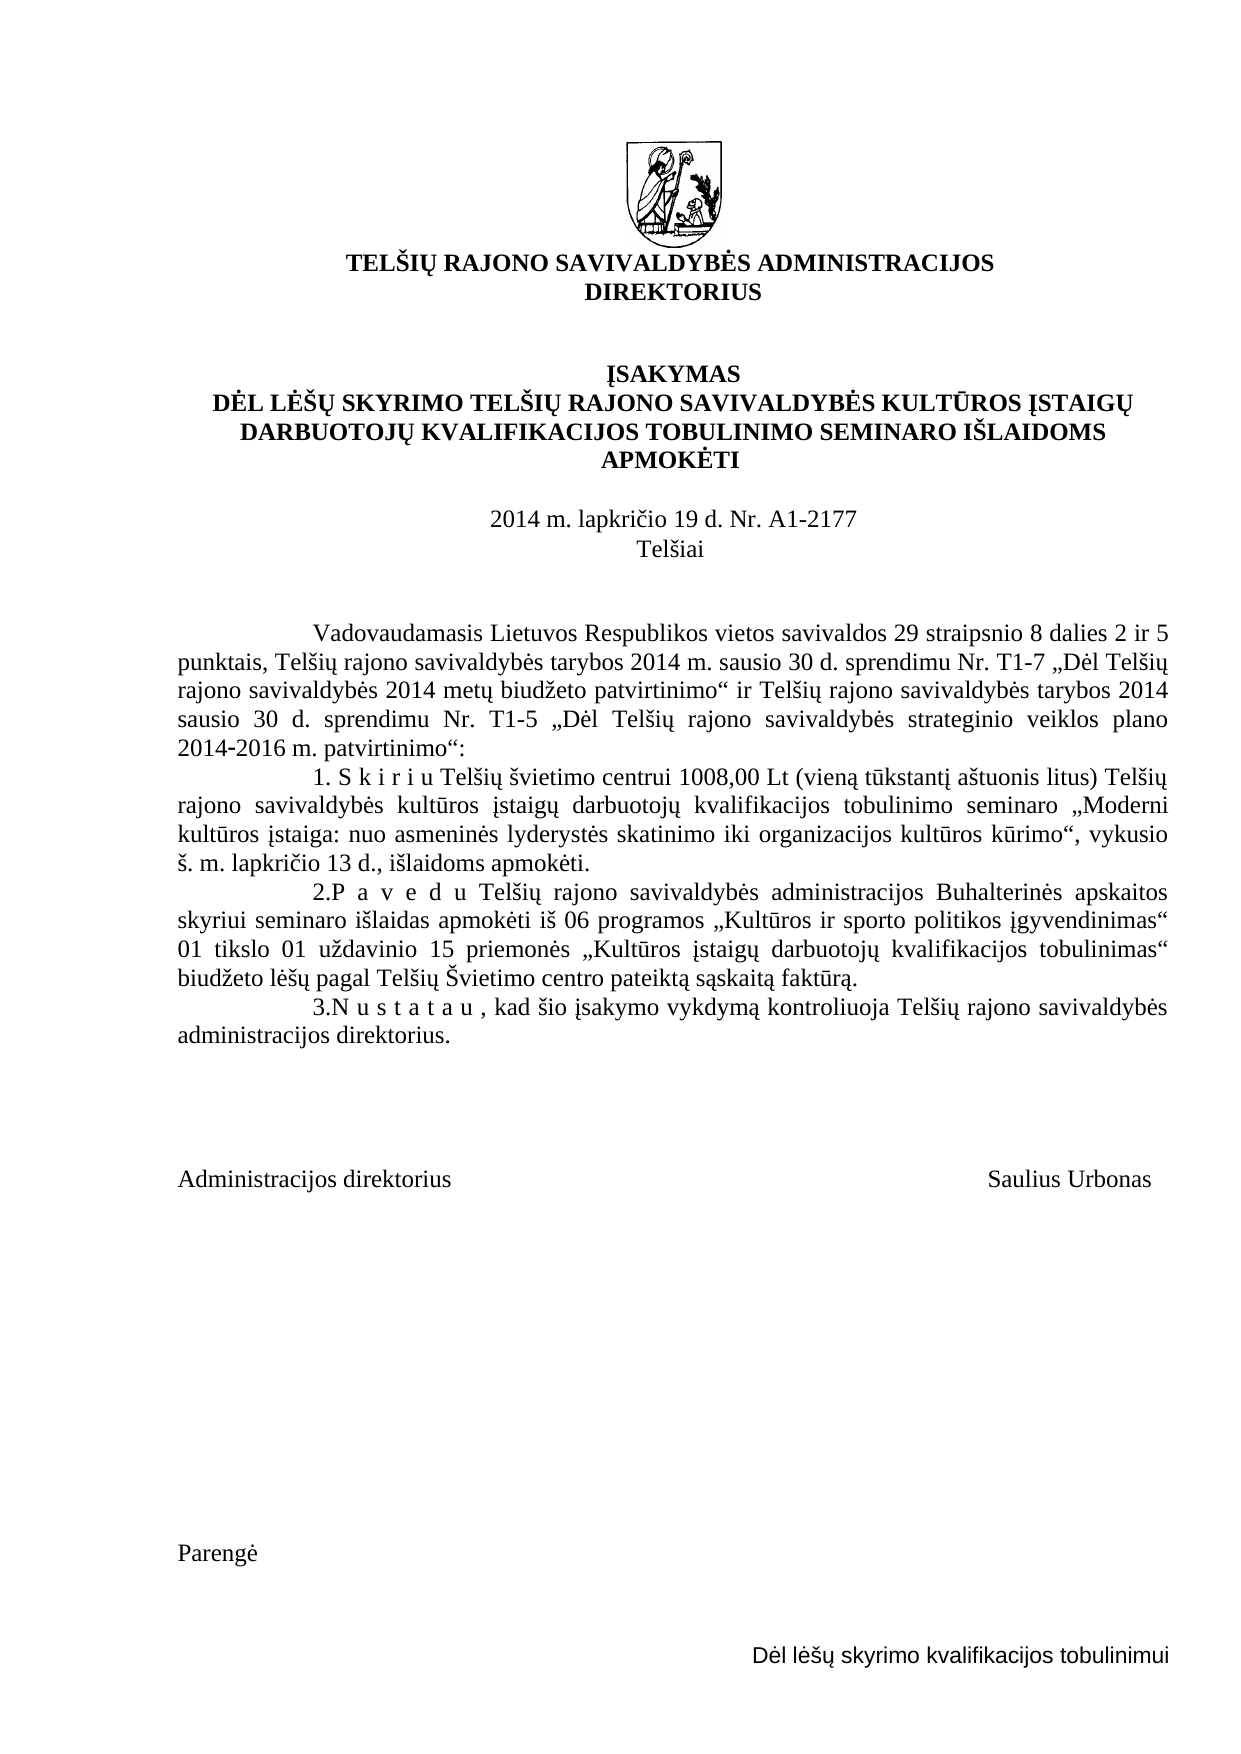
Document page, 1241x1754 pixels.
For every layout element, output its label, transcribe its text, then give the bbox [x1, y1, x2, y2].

text 2.P a v e d u Telšių rajono savivaldybės administracijos Buhalterinės apskaitos skyriui seminaro išlaidas apmokėti iš 06 programos „Kultūros ir sporto politikos įgyvendinimas“ 01 tikslo 01 uždavinio 15 priemonės „Kultūros įstaigų darbuotojų kvalifikacijos tobulinimas“ biudžeto lėšų pagal Telšių Švietimo centro pateiktą sąskaitą faktūrą. [177, 877, 1169, 992]
table_cell DĖL LĖŠŲ SKYRIMO TELŠIŲ RAJONO SAVIVALDYBĖS KULTŪROS ĮSTAIGŲ DARBUOTOJŲ KVALIFIKACIJOS TOBULINIMO SEMINARO IŠLAIDOMS APMOKĖTI [176, 388, 1171, 474]
text Parengė [177, 1538, 1169, 1567]
text 1. S k i r i u Telšių švietimo centrui 1008,00 Lt (vieną tūkstantį aštuonis litus) Telšių rajono savivaldybės kultūros įstaigų darbuotojų kvalifikacijos tobulinimo seminaro „Moderni kultūros įstaiga: nuo asmeninės lyderystės skatinimo iki organizacijos kultūros kūrimo“, vykusio š. m. lapkričio 13 d., išlaidoms apmokėti. [177, 762, 1169, 877]
table_cell 2014 m. lapkričio 19 d. Nr. A1-2177 [176, 504, 1171, 533]
table_header TELŠIŲ RAJONO SAVIVALDYBĖS ADMINISTRACIJOS DIREKTORIUS [176, 30, 1171, 358]
table_cell ĮSAKYMAS [176, 358, 1171, 388]
text Vadovaudamasis Lietuvos Respublikos vietos savivaldos 29 straipsnio 8 dalies 2 ir 5 punktais, Telšių rajono savivaldybės tarybos 2014 m. sausio 30 d. sprendimu Nr. T1-7 „Dėl Telšių rajono savivaldybės 2014 metų biudžeto patvirtinimo“ ir Telšių rajono savivaldybės tarybos 2014 sausio 30 d. sprendimu Nr. T1-5 „Dėl Telšių rajono savivaldybės strateginio veiklos plano 20142016 m. patvirtinimo“: [177, 618, 1169, 762]
table_cell [176, 474, 1171, 504]
text 3.N u s t a t a u , kad šio įsakymo vykdymą kontroliuoja Telšių rajono savivaldybės administracijos direktorius. [177, 992, 1169, 1049]
text Administracijos direktorius Saulius Urbonas [177, 1164, 1169, 1193]
table_cell Telšiai [176, 533, 1171, 563]
